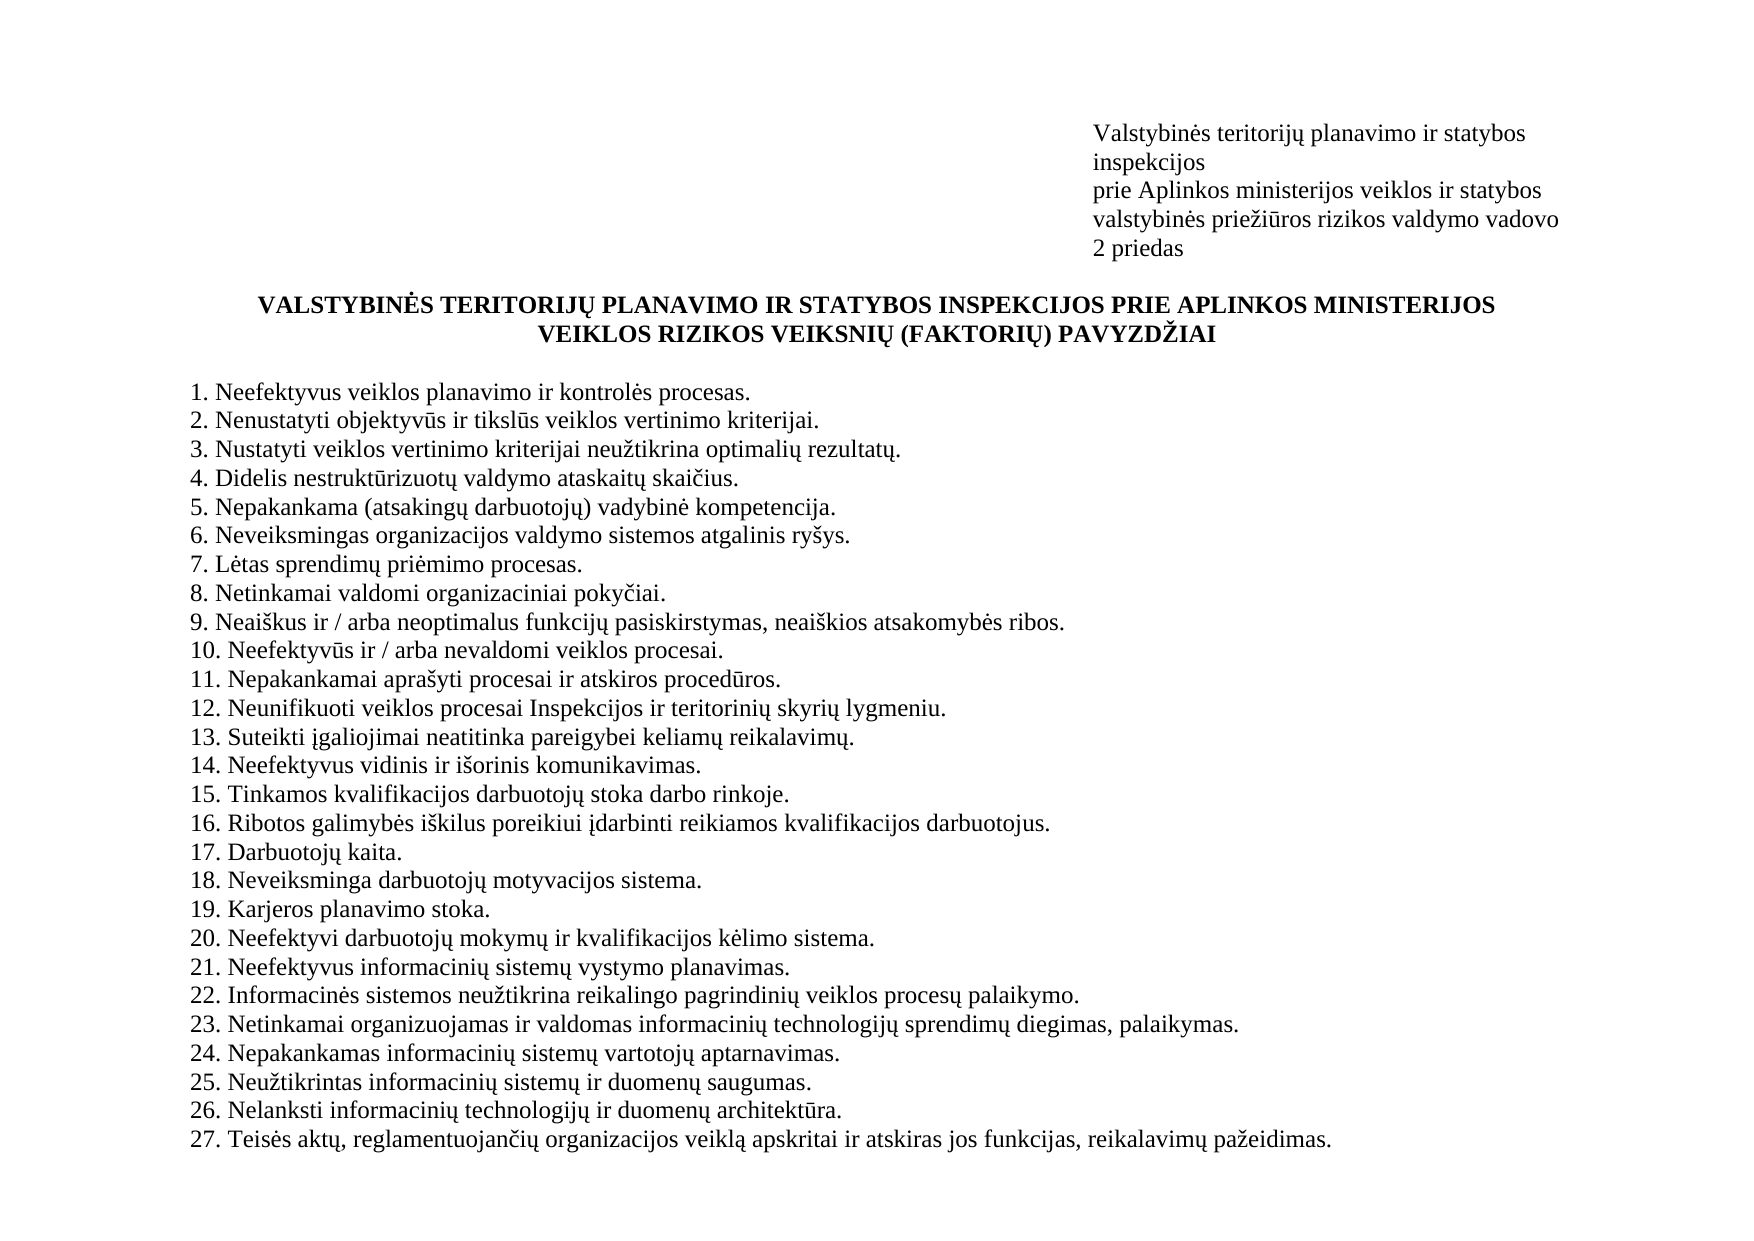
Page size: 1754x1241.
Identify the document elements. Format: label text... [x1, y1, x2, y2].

text 20. Neefektyvi darbuotojų mokymų ir kvalifikacijos kėlimo sistema. [118, 923, 1636, 952]
text prie Aplinkos ministerijos veiklos ir statybos valstybinės priežiūros rizikos valdymo vadovo [1093, 176, 1636, 233]
text 23. Netinkamai organizuojamas ir valdomas informacinių technologijų sprendimų diegimas, palaikymas. [118, 1009, 1636, 1038]
text 10. Neefektyvūs ir / arba nevaldomi veiklos procesai. [118, 636, 1636, 664]
text 3. Nustatyti veiklos vertinimo kriterijai neužtikrina optimalių rezultatų. [118, 434, 1636, 463]
text 13. Suteikti įgaliojimai neatitinka pareigybei keliamų reikalavimų. [118, 722, 1636, 751]
text 2 priedas [1093, 233, 1636, 262]
text 21. Neefektyvus informacinių sistemų vystymo planavimas. [118, 952, 1636, 981]
text 25. Neužtikrintas informacinių sistemų ir duomenų saugumas. [118, 1067, 1636, 1096]
text 6. Neveiksmingas organizacijos valdymo sistemos atgalinis ryšys. [118, 521, 1636, 549]
text 16. Ribotos galimybės iškilus poreikiui įdarbinti reikiamos kvalifikacijos darbuotojus. [118, 808, 1636, 837]
text 7. Lėtas sprendimų priėmimo procesas. [118, 549, 1636, 578]
text 9. Neaiškus ir / arba neoptimalus funkcijų pasiskirstymas, neaiškios atsakomybės ribos. [118, 607, 1636, 636]
text 4. Didelis nestruktūrizuotų valdymo ataskaitų skaičius. [118, 463, 1636, 492]
text VEIKLOS RIZIKOS VEIKSNIŲ (FAKTORIŲ) PAVYZDŽIAI [118, 319, 1636, 348]
text 22. Informacinės sistemos neužtikrina reikalingo pagrindinių veiklos procesų palaikymo. [118, 981, 1636, 1009]
text 12. Neunifikuoti veiklos procesai Inspekcijos ir teritorinių skyrių lygmeniu. [118, 693, 1636, 722]
text VALSTYBINĖS TERITORIJŲ PLANAVIMO IR STATYBOS INSPEKCIJOS PRIE APLINKOS MINISTERIJOS [118, 291, 1636, 319]
text 24. Nepakankamas informacinių sistemų vartotojų aptarnavimas. [118, 1038, 1636, 1067]
text Valstybinės teritorijų planavimo ir statybos inspekcijos [1093, 118, 1636, 176]
text 11. Nepakankamai aprašyti procesai ir atskiros procedūros. [118, 664, 1636, 693]
text 1. Neefektyvus veiklos planavimo ir kontrolės procesas. [118, 377, 1636, 406]
text 5. Nepakankama (atsakingų darbuotojų) vadybinė kompetencija. [118, 492, 1636, 521]
text 2. Nenustatyti objektyvūs ir tikslūs veiklos vertinimo kriterijai. [118, 406, 1636, 434]
text 17. Darbuotojų kaita. [118, 837, 1636, 866]
text 26. Nelanksti informacinių technologijų ir duomenų architektūra. [118, 1096, 1636, 1124]
text 18. Neveiksminga darbuotojų motyvacijos sistema. [118, 866, 1636, 894]
text 15. Tinkamos kvalifikacijos darbuotojų stoka darbo rinkoje. [118, 779, 1636, 808]
text 27. Teisės aktų, reglamentuojančių organizacijos veiklą apskritai ir atskiras jos funkcijas, reikalavimų pažeidimas. [118, 1124, 1636, 1153]
text 14. Neefektyvus vidinis ir išorinis komunikavimas. [118, 751, 1636, 779]
text 8. Netinkamai valdomi organizaciniai pokyčiai. [118, 578, 1636, 607]
text 19. Karjeros planavimo stoka. [118, 894, 1636, 923]
